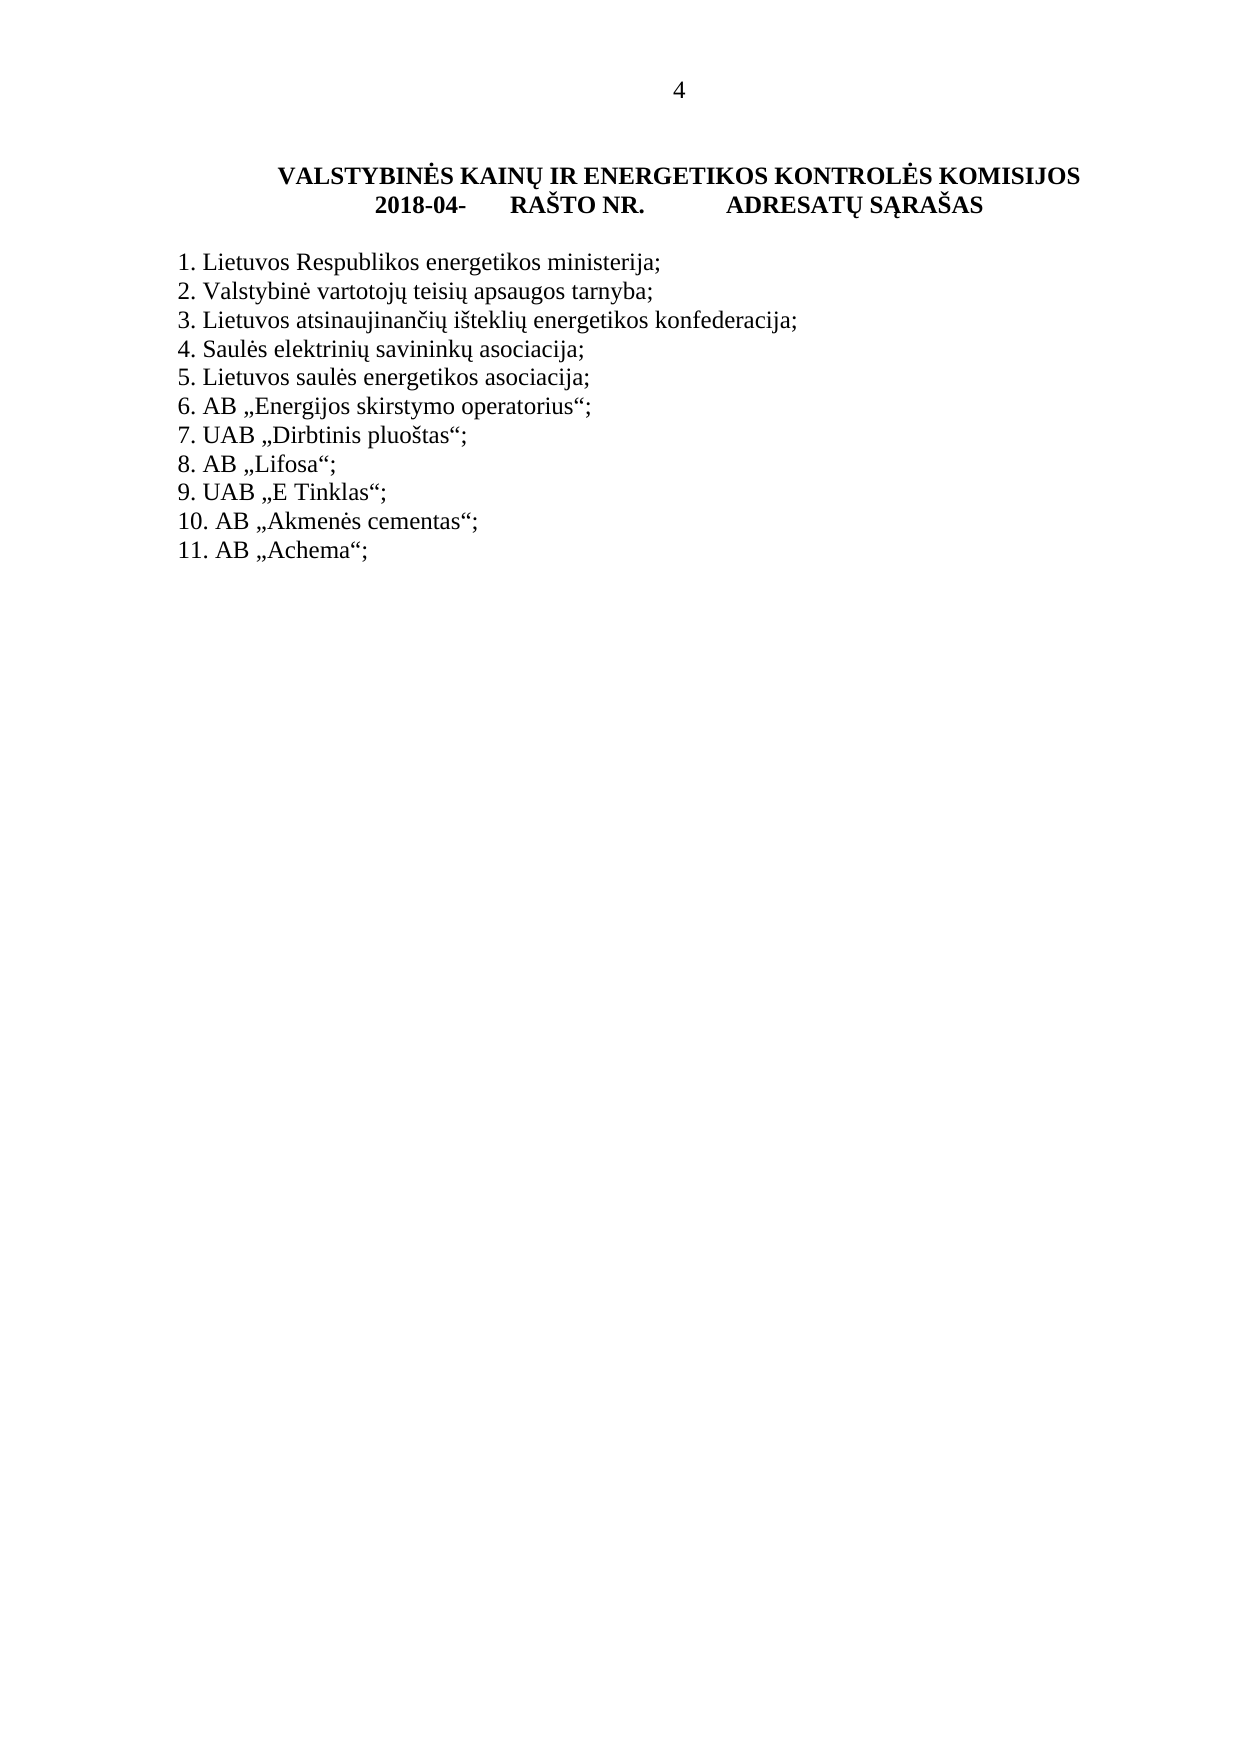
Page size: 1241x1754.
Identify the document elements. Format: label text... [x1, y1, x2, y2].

text 8. AB „Lifosa“; [177, 449, 1181, 477]
text 4. Saulės elektrinių savininkų asociacija; [177, 334, 1181, 362]
text 10. AB „Akmenės cementas“; [177, 506, 1181, 535]
text 7. UAB „Dirbtinis pluoštas“; [177, 420, 1181, 449]
text 2018-04- RAŠTO NR. ADRESATŲ SĄRAŠAS [177, 190, 1181, 219]
text 6. AB „Energijos skirstymo operatorius“; [177, 391, 1181, 420]
text VALSTYBINĖS KAINŲ IR ENERGETIKOS KONTROLĖS KOMISIJOS [177, 161, 1181, 190]
text 2. Valstybinė vartotojų teisių apsaugos tarnyba; [177, 276, 1181, 305]
text 9. UAB „E Tinklas“; [177, 477, 1181, 506]
text 1. Lietuvos Respublikos energetikos ministerija; [177, 247, 1181, 276]
text 11. AB „Achema“; [177, 535, 1181, 564]
text 5. Lietuvos saulės energetikos asociacija; [177, 362, 1181, 391]
text 3. Lietuvos atsinaujinančių išteklių energetikos konfederacija; [177, 305, 1181, 334]
